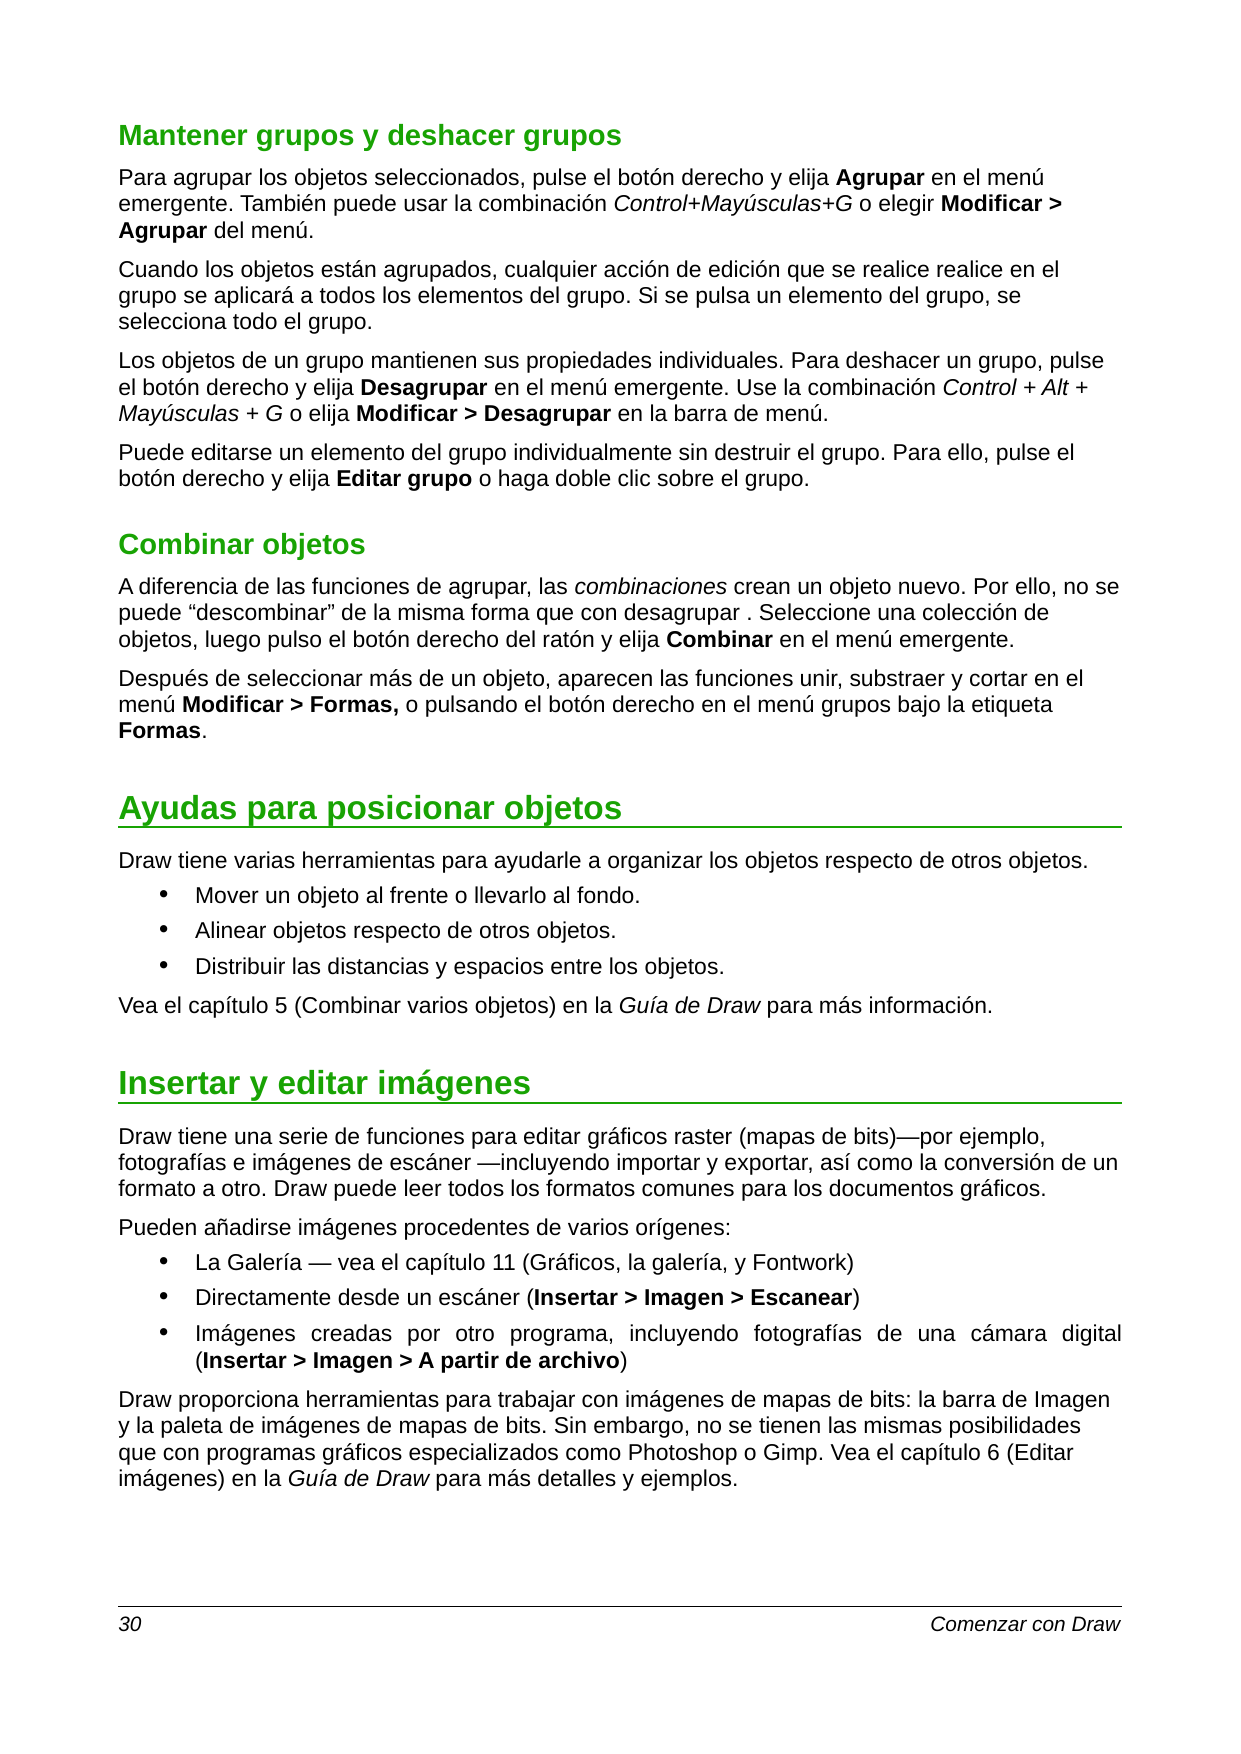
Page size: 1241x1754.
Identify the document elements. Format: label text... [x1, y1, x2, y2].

text Cuando los objetos están agrupados, cualquier acción de edición que se realice realice en el grupo se aplicará a todos los elementos del grupo. Si se pulsa un elemento del grupo, se selecciona todo el grupo. [118, 256, 1122, 335]
text Puede editarse un elemento del grupo individualmente sin destruir el grupo. Para ello, pulse el botón derecho y elija Editar grupo o haga doble clic sobre el grupo. [118, 439, 1122, 491]
list Directamente desde un escáner (Insertar > Imagen > Escanear) [156, 1282, 1122, 1312]
list Imágenes creadas por otro programa, incluyendo fotografías de una cámara digital (Insertar > Imagen > A partir de archivo) [156, 1318, 1122, 1373]
text Para agrupar los objetos seleccionados, pulse el botón derecho y elija Agrupar en el menú emergente. También puede usar la combinación Control+Mayúsculas+G o elegir Modificar > Agrupar del menú. [118, 164, 1122, 243]
subtitle Combinar objetos [118, 527, 1122, 561]
text A diferencia de las funciones de agrupar, las combinaciones crean un objeto nuevo. Por ello, no se puede “descombinar” de la misma forma que con desagrupar . Seleccione una colección de objetos, luego pulso el botón derecho del ratón y elija Combinar en el menú emergente. [118, 573, 1122, 652]
list La Galería — vea el capítulo 11 (Gráficos, la galería, y Fontwork) [156, 1247, 1122, 1276]
list Alinear objetos respecto de otros objetos. [156, 916, 1122, 945]
subtitle Ayudas para posicionar objetos [118, 788, 1122, 826]
list Mover un objeto al frente o llevarlo al fondo. [156, 880, 1122, 909]
text Los objetos de un grupo mantienen sus propiedades individuales. Para deshacer un grupo, pulse el botón derecho y elija Desagrupar en el menú emergente. Use la combinación Control + Alt + Mayúsculas + G o elija Modificar > Desagrupar en la barra de menú. [118, 347, 1122, 426]
subtitle Insertar y editar imágenes [118, 1063, 1122, 1102]
list Draw tiene varias herramientas para ayudarle a organizar los objetos respecto de otros objetos. [118, 847, 1122, 874]
text Draw proporciona herramientas para trabajar con imágenes de mapas de bits: la barra de Imagen y la paleta de imágenes de mapas de bits. Sin embargo, no se tienen las mismas posibilidades que con programas gráficos especializados como Photoshop o Gimp. Vea el capítulo 6 (Editar imágenes) en la Guía de Draw para más detalles y ejemplos. [118, 1386, 1122, 1491]
text Después de seleccionar más de un objeto, aparecen las funciones unir, substraer y cortar en el menú Modificar > Formas, o pulsando el botón derecho en el menú grupos bajo la etiqueta Formas. [118, 664, 1122, 743]
list Distribuir las distancias y espacios entre los objetos. [156, 951, 1122, 980]
subtitle Mantener grupos y deshacer grupos [118, 118, 1122, 152]
text Draw tiene una serie de funciones para editar gráficos raster (mapas de bits)—por ejemplo, fotografías e imágenes de escáner —incluyendo importar y exportar, así como la conversión de un formato a otro. Draw puede leer todos los formatos comunes para los documentos gráficos. [118, 1123, 1122, 1202]
text Vea el capítulo 5 (Combinar varios objetos) en la Guía de Draw para más información. [118, 992, 1122, 1019]
list Pueden añadirse imágenes procedentes de varios orígenes: [118, 1214, 1122, 1241]
